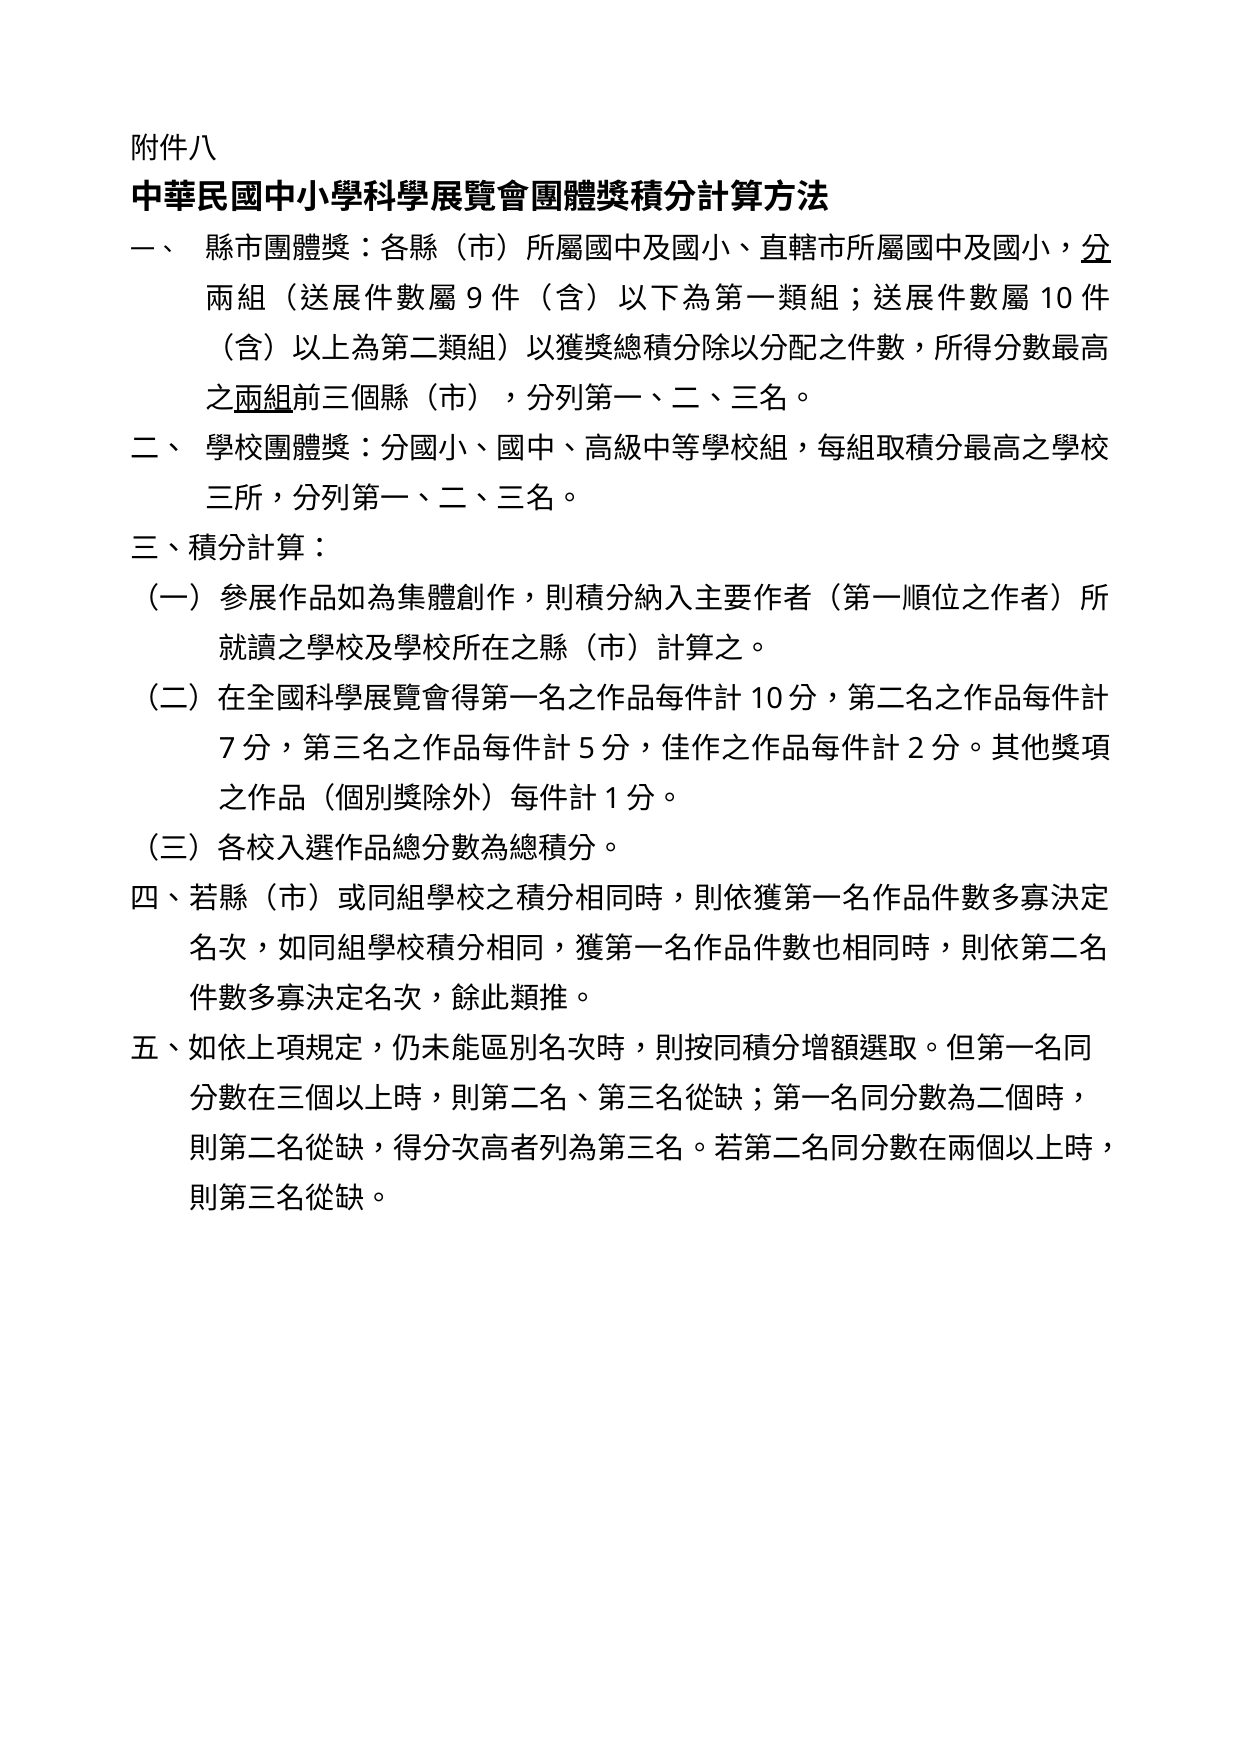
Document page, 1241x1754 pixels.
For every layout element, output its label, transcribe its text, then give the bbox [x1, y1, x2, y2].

list 縣市團體獎：各縣（市）所屬國中及國小、直轄市所屬國中及國小，分兩組（送展件數屬9件（含）以下為第一類組；送展件數屬10件（含）以上為第二類組）以獲獎總積分除以分配之件數，所得分數最高之兩組前三個縣（市），分列第一、二、三名。 [130, 218, 1110, 418]
text 五、如依上項規定，仍未能區別名次時，則按同積分增額選取。但第一名同分數在三個以上時，則第二名、第三名從缺；第一名同分數為二個時，則第二名從缺，得分次高者列為第三名。若第二名同分數在兩個以上時，則第三名從缺。 [130, 1018, 1110, 1218]
text 四、若縣（市）或同組學校之積分相同時，則依獲第一名作品件數多寡決定名次，如同組學校積分相同，獲第一名作品件數也相同時，則依第二名件數多寡決定名次，餘此類推。 [130, 868, 1110, 1018]
text 三、積分計算： [130, 518, 1110, 568]
text 附件八 [130, 118, 1110, 168]
text （三）各校入選作品總分數為總積分。 [130, 818, 1110, 868]
text 中華民國中小學科學展覽會團體獎積分計算方法 [130, 168, 1110, 218]
text （一）參展作品如為集體創作，則積分納入主要作者（第一順位之作者）所就讀之學校及學校所在之縣（市）計算之。 [130, 568, 1110, 668]
text （二）在全國科學展覽會得第一名之作品每件計10分，第二名之作品每件計7分，第三名之作品每件計5分，佳作之作品每件計2分。其他獎項之作品（個別獎除外）每件計1分。 [130, 668, 1110, 818]
list 學校團體獎：分國小、國中、高級中等學校組，每組取積分最高之學校三所，分列第一、二、三名。 [130, 418, 1110, 518]
